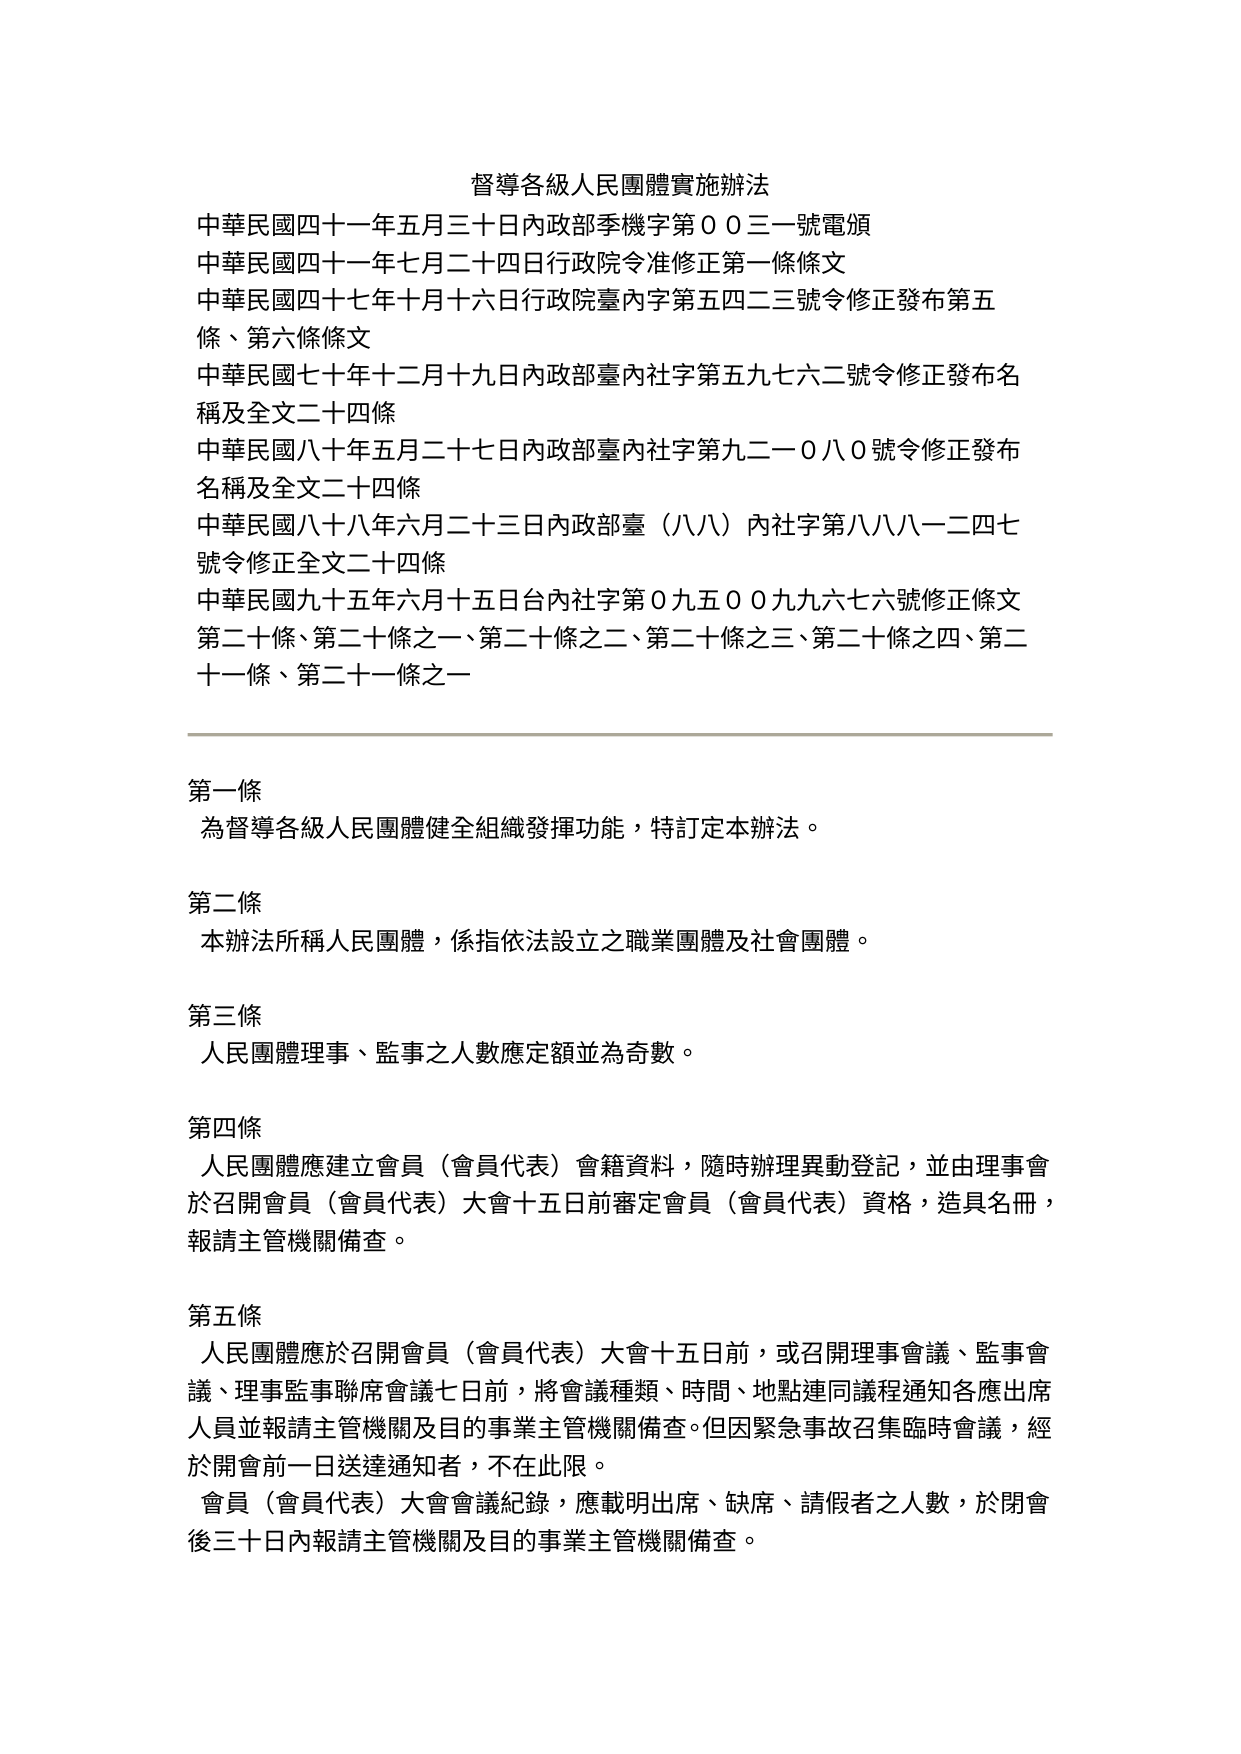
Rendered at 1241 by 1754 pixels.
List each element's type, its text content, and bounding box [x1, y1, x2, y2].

subtitle 督導各級人民團體實施辦法 [187, 164, 1053, 202]
text 第五條 [187, 1296, 1053, 1333]
text 第二條 [187, 883, 1053, 921]
table_header [1031, 202, 1053, 733]
text 第四條 [187, 1108, 1053, 1146]
text 人民團體理事、監事之人數應定額並為奇數。 [187, 1033, 1053, 1071]
text 第一條 [187, 771, 1053, 808]
text 第三條 [187, 996, 1053, 1033]
text 會員（會員代表）大會會議紀錄，應載明出席、缺席、請假者之人數，於閉會後三十日內報請主管機關及目的事業主管機關備查。 [187, 1483, 1053, 1558]
text 人民團體應建立會員（會員代表）會籍資料，隨時辦理異動登記，並由理事會於召開會員（會員代表）大會十五日前審定會員（會員代表）資格，造具名冊，報請主管機關備查。 [187, 1146, 1053, 1258]
text 為督導各級人民團體健全組織發揮功能，特訂定本辦法。 [187, 808, 1053, 846]
text 人民團體應於召開會員（會員代表）大會十五日前，或召開理事會議、監事會議、理事監事聯席會議七日前，將會議種類、時間、地點連同議程通知各應出席人員並報請主管機關及目的事業主管機關備查。但因緊急事故召集臨時會議，經於開會前一日送達通知者，不在此限。 [187, 1333, 1053, 1483]
text 本辦法所稱人民團體，係指依法設立之職業團體及社會團體。 [187, 921, 1053, 958]
table_header 中華民國四十一年五月三十日內政部季機字第００三一號電頒 中華民國四十一年七月二十四日行政院令准修正第一條條文 中華民國四十七年十月十六日行政院臺內字第五四二三號令修正發布第五條、第六條條文 中華民國七十年十二月十九日內政部臺內社字第五九七六二號令修正發布名稱及全文二十四條 中華民國八十年五月二十七日內政部臺內社字第九二一０八０號令修正發布名稱及全文二十四條 中華民國八十八年六月二十三日內政部臺（八八）內社字第八八八一二四七號令修正全文二十四條 中華民國九十五年六月十五日台內社字第０九五００九九六七六號修正條文第二十條、第二十條之一、第二十條之二、第二十條之三、第二十條之四、第二十一條、第二十一條之一 [193, 202, 1031, 733]
